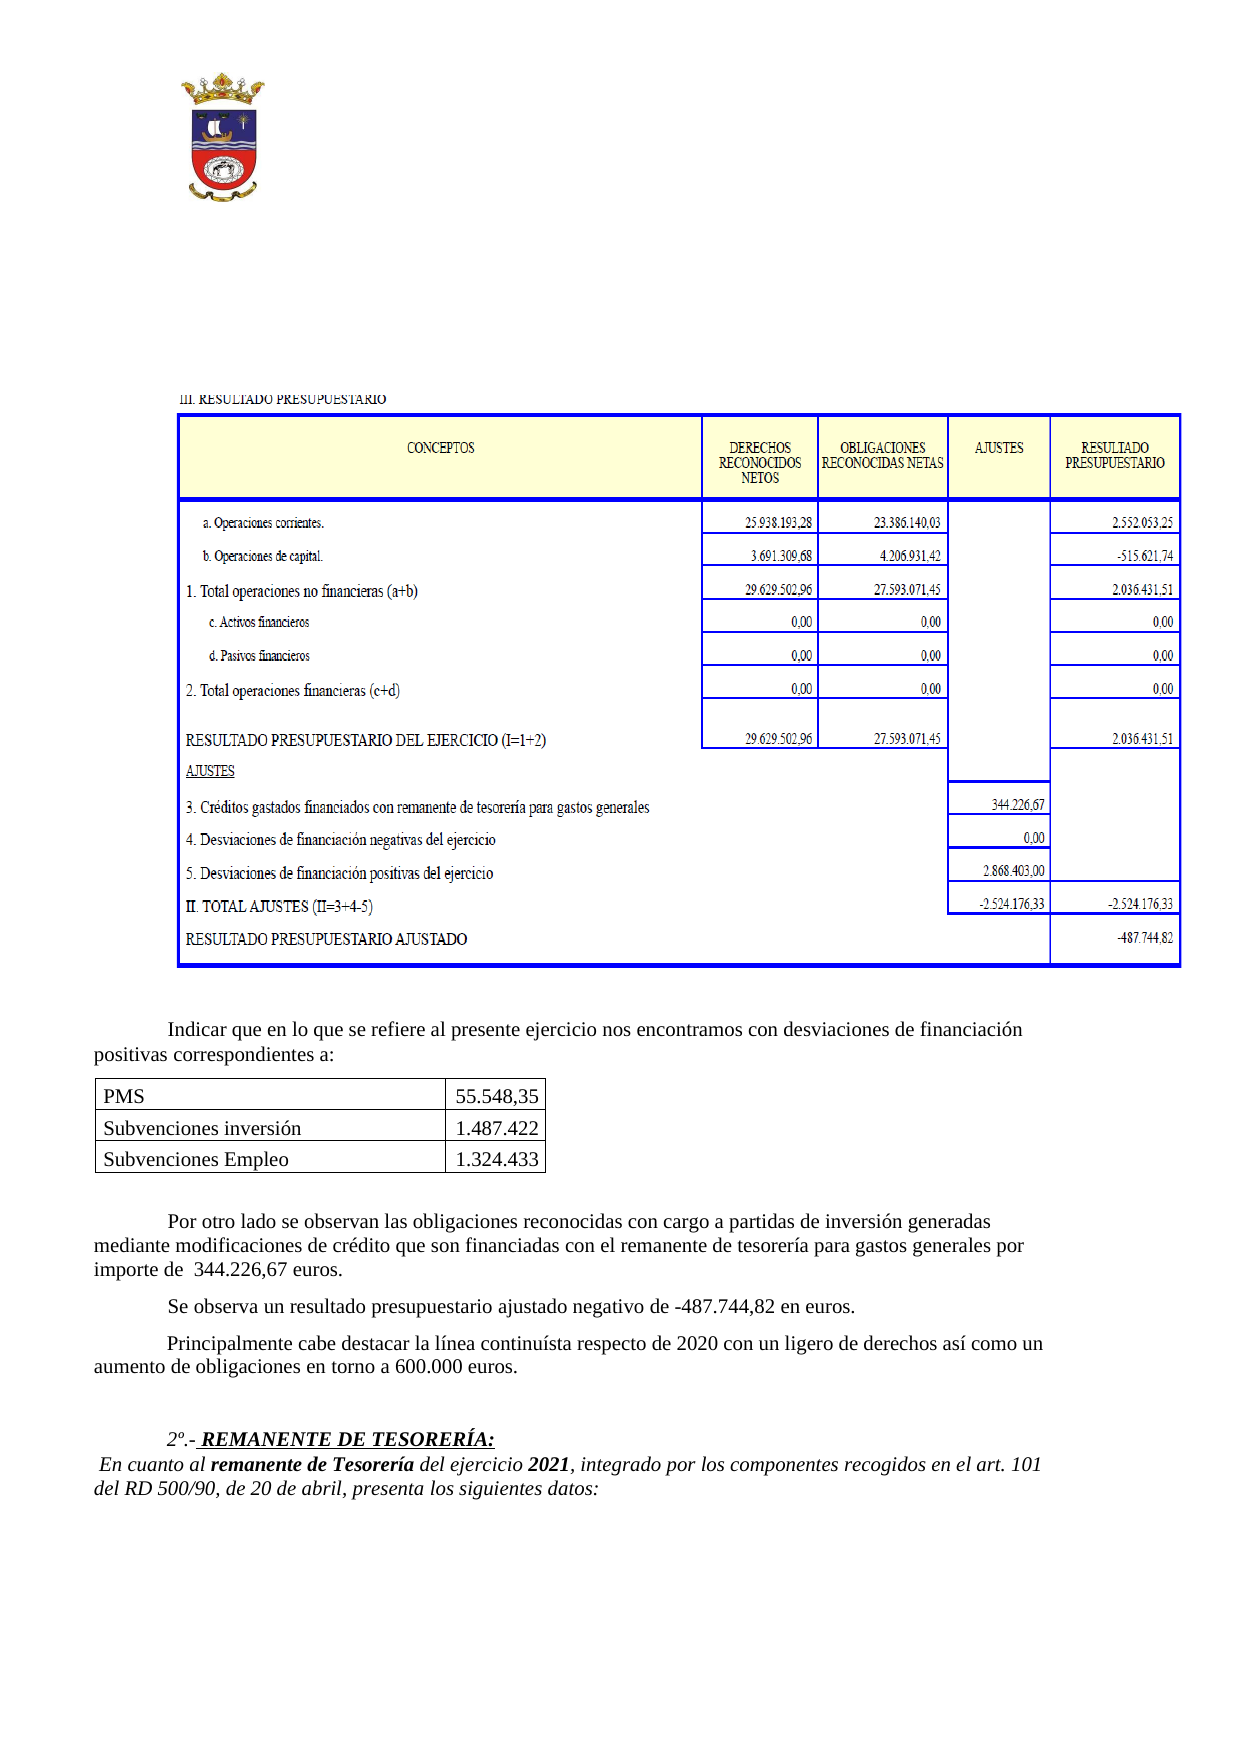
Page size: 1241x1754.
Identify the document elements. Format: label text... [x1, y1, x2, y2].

text Se observa un resultado presupuestario ajustado negativo de -487.744,82 en euros. [167, 1294, 1201, 1318]
table_cell 1.324.433 [446, 1141, 545, 1172]
text En cuanto al remanente de Tesorería del ejercicio 2021, integrado por los componentes recogidos en el art. 101 del RD 500/90, de 20 de abril, presenta los siguientes datos: [94, 1451, 1045, 1499]
table_header PMS [96, 1079, 445, 1109]
table_cell Subvenciones inversión [96, 1110, 445, 1140]
table_header 55.548,35 [446, 1079, 545, 1109]
text Principalmente cabe destacar la línea continuísta respecto de 2020 con un ligero de derechos así como un aumento de obligaciones en torno a 600.000 euros. [94, 1330, 1046, 1378]
text Por otro lado se observan las obligaciones reconocidas con cargo a partidas de inversión generadas mediante modificaciones de crédito que son financiadas con el remanente de tesorería para gastos generales por importe de 344.226,67 euros. [94, 1209, 1027, 1281]
table_cell Subvenciones Empleo [96, 1141, 445, 1172]
text Indicar que en lo que se refiere al presente ejercicio nos encontramos con desviaciones de financiación positivas correspondientes a: [94, 1017, 1026, 1066]
table_cell 1.487.422 [446, 1110, 545, 1140]
subtitle 2º.- REMANENTE DE TESORERÍA: [167, 1427, 1201, 1451]
